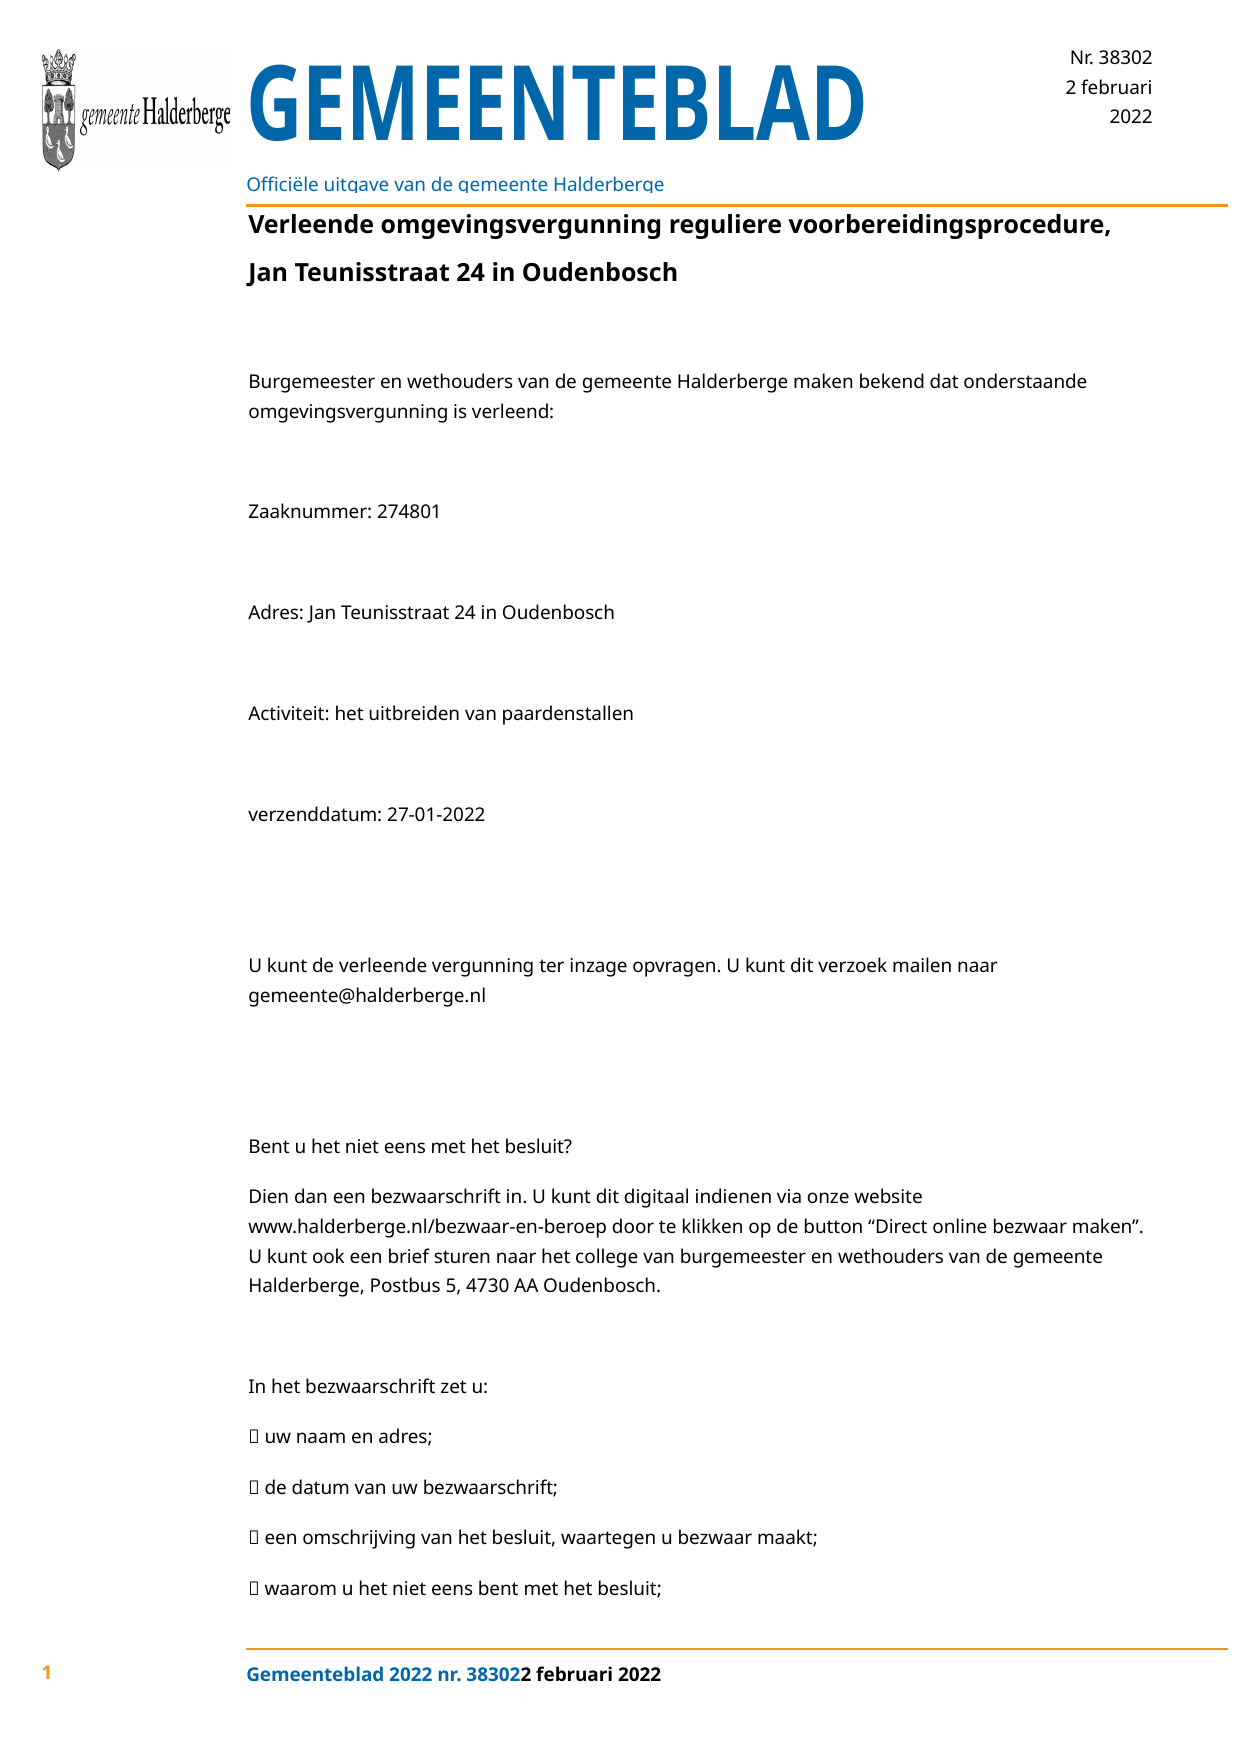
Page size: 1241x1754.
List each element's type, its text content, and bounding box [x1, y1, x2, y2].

picture [41, 47, 231, 172]
text  uw naam en adres; [248, 1424, 1152, 1449]
text  waarom u het niet eens bent met het besluit; [248, 1575, 1152, 1601]
text Bent u het niet eens met het besluit? [248, 1133, 1152, 1159]
text  een omschrijving van het besluit, waartegen u bezwaar maakt; [248, 1524, 1152, 1550]
text U kunt de verleende vergunning ter inzage opvragen. U kunt dit verzoek mailen naar gemeente@halderberge.nl [248, 952, 1152, 1008]
text Dien dan een bezwaarschrift in. U kunt dit digitaal indienen via onze website www.halderberge.nl/bezwaar-en-beroep door te klikken op de button “Direct online bezwaar maken”. U kunt ook een brief sturen naar het college van burgemeester en wethouders van de gemeente Halderberge, Postbus 5, 4730 AA Oudenbosch. [248, 1184, 1152, 1298]
text In het bezwaarschrift zet u: [248, 1373, 1152, 1399]
text Adres: Jan Teunisstraat 24 in Oudenbosch [248, 599, 1152, 625]
text verzenddatum: 27-01-2022 [248, 801, 1152, 827]
text Verleende omgevingsvergunning reguliere voorbereidingsprocedure, Jan Teunisstraat 24 in Oudenbosch [248, 207, 1152, 288]
text  de datum van uw bezwaarschrift; [248, 1474, 1152, 1500]
text Zaaknummer: 274801 [248, 499, 1152, 524]
text Activiteit: het uitbreiden van paardenstallen [248, 700, 1152, 726]
text Burgemeester en wethouders van de gemeente Halderberge maken bekend dat onderstaande omgevingsvergunning is verleend: [248, 368, 1152, 424]
